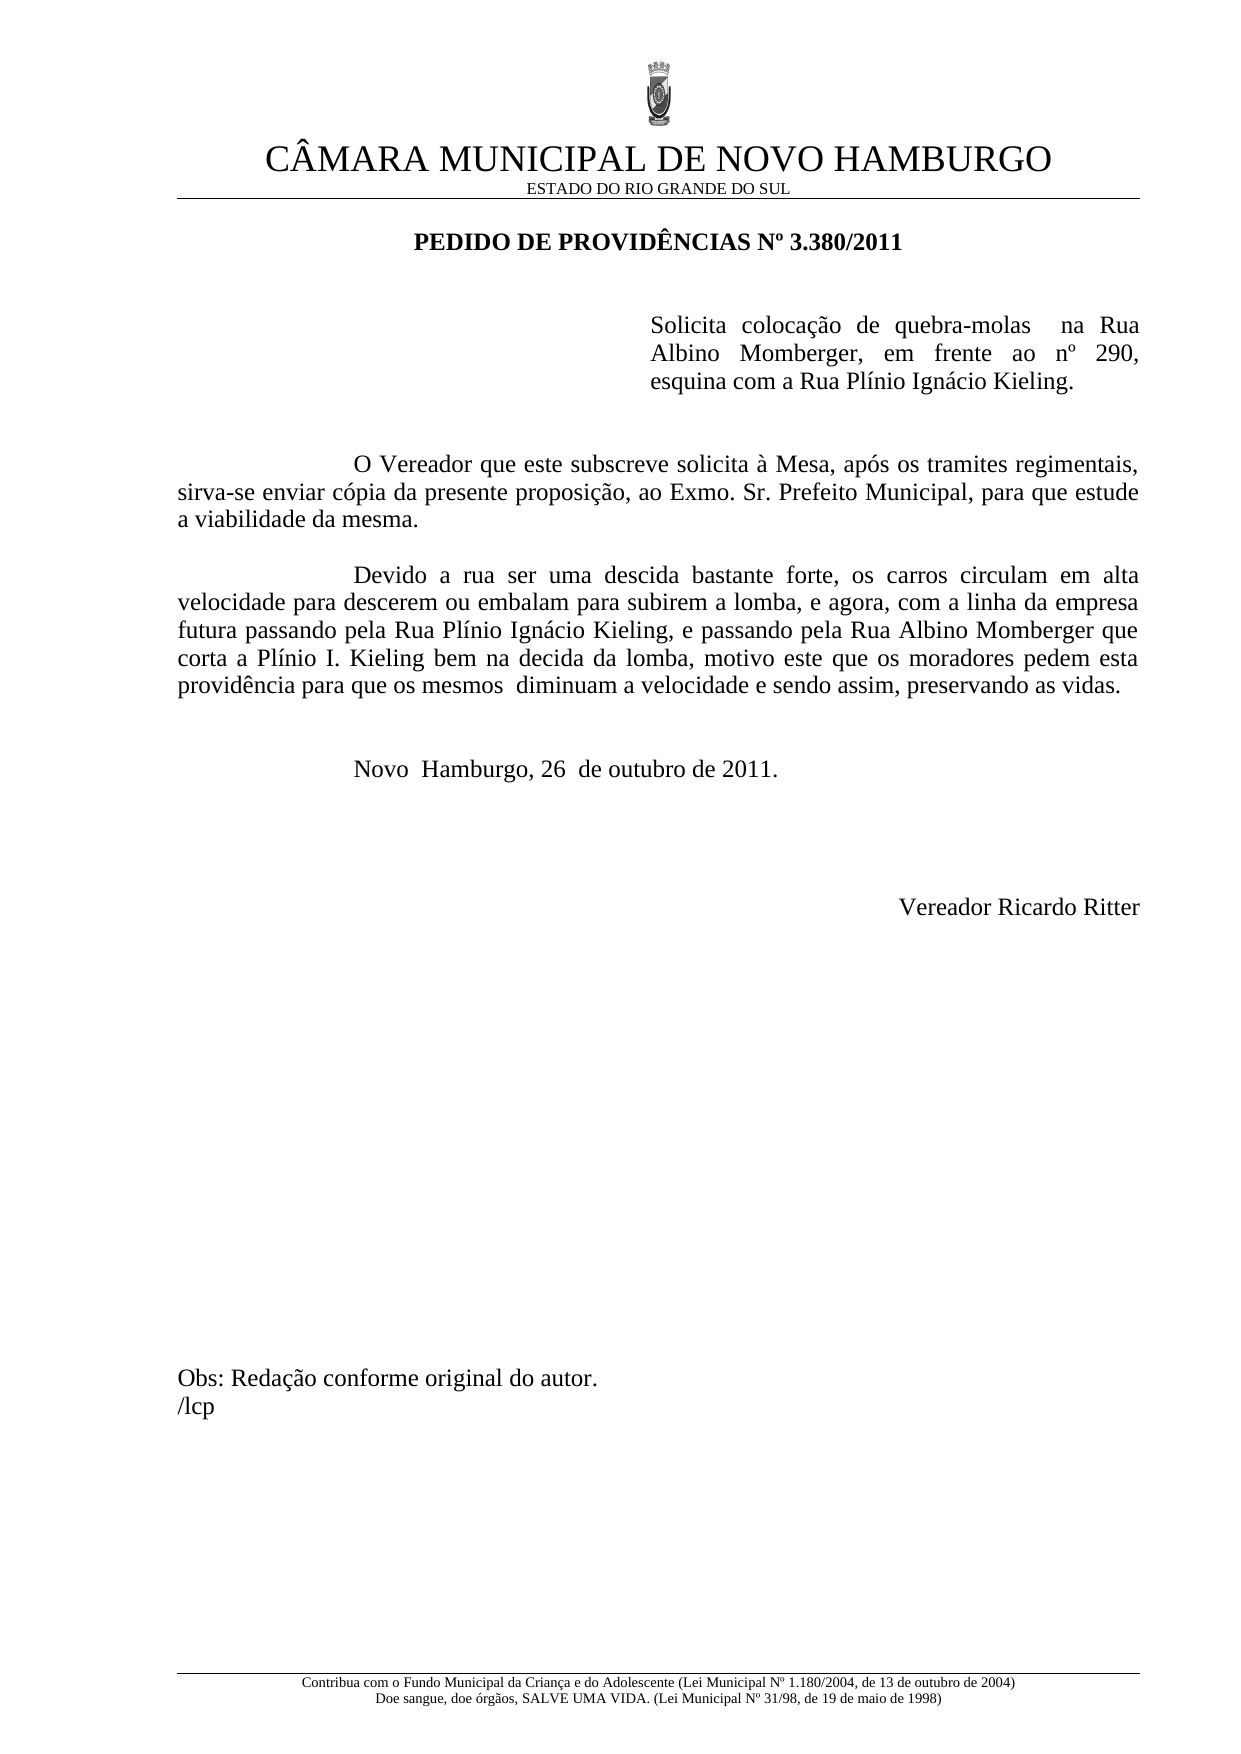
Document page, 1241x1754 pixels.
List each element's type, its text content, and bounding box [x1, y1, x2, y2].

text Vereador Ricardo Ritter [177, 893, 1140, 921]
text Solicita colocação de quebra-molas na Rua Albino Momberger, em frente ao nº 290, esquina com a Rua Plínio Ignácio Kieling. [650, 311, 1140, 394]
text O Vereador que este subscreve solicita à Mesa, após os tramites regimentais, sirva-se enviar cópia da presente proposição, ao Exmo. Sr. Prefeito Municipal, para que estude a viabilidade da mesma. [177, 450, 1140, 533]
text PEDIDO DE PROVIDÊNCIAS Nº 3.380/2011 [177, 228, 1140, 256]
text Obs: Redação conforme original do autor. [177, 1364, 1140, 1392]
text Devido a rua ser uma descida bastante forte, os carros circulam em alta velocidade para descerem ou embalam para subirem a lomba, e agora, com a linha da empresa futura passando pela Rua Plínio Ignácio Kieling, e passando pela Rua Albino Momberger que corta a Plínio I. Kieling bem na decida da lomba, motivo este que os moradores pedem esta providência para que os mesmos diminuam a velocidade e sendo assim, preservando as vidas. [177, 561, 1140, 699]
text /lcp [177, 1392, 1140, 1420]
text Novo Hamburgo, 26 de outubro de 2011. [177, 755, 1140, 782]
